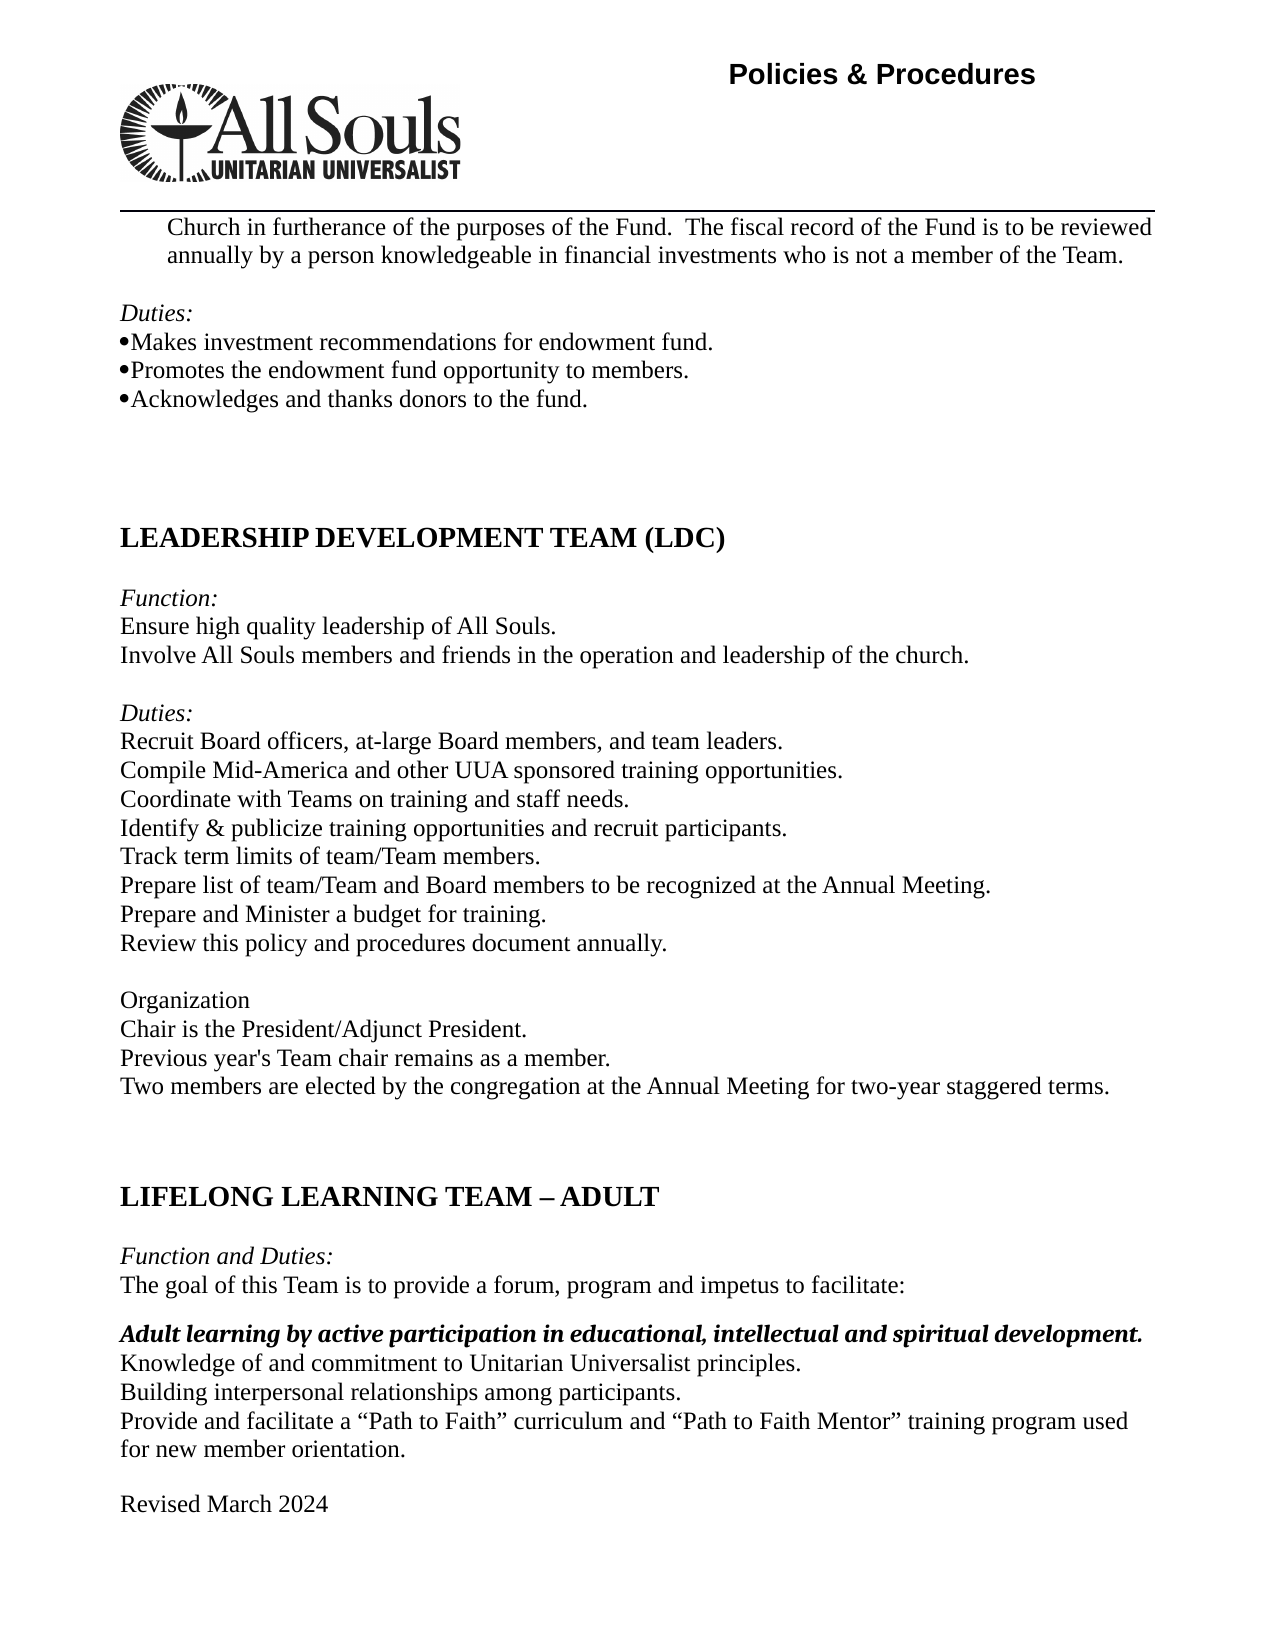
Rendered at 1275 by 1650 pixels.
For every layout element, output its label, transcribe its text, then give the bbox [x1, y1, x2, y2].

text Previous year's Team chair remains as a member. [120, 1043, 1155, 1071]
text Duties: [120, 698, 1155, 726]
list Makes investment recommendations for endowment fund. [120, 327, 1155, 355]
text Chair is the President/Adjunct President. [120, 1014, 1155, 1043]
subtitle Adult learning by active participation in educational, intellectual and spiritual development. [120, 1319, 1155, 1348]
text Duties: [120, 298, 1155, 327]
text Prepare list of team/Team and Board members to be recognized at the Annual Meeting. [120, 870, 1155, 899]
text Church in furtherance of the purposes of the Fund. The fiscal record of the Fund is to be reviewed annually by a person knowledgeable in financial investments who is not a member of the Team. [167, 212, 1155, 269]
text Coordinate with Teams on training and staff needs. [120, 784, 1155, 813]
text The goal of this Team is to provide a forum, program and impetus to facilitate: [120, 1270, 1155, 1299]
text Knowledge of and commitment to Unitarian Universalist principles. [120, 1348, 1155, 1377]
text Provide and facilitate a “Path to Faith” curriculum and “Path to Faith Mentor” training program used for new member orientation. [120, 1406, 1155, 1463]
text Ensure high quality leadership of All Souls. [120, 611, 1155, 640]
subtitle LifeLong Learning Team – Adult [120, 1179, 1155, 1212]
text Building interpersonal relationships among participants. [120, 1377, 1155, 1406]
list Promotes the endowment fund opportunity to members. [120, 355, 1155, 384]
text Compile Mid-America and other UUA sponsored training opportunities. [120, 755, 1155, 784]
text Function and Duties: [120, 1241, 1155, 1270]
text Recruit Board officers, at-large Board members, and team leaders. [120, 726, 1155, 755]
text Prepare and Minister a budget for training. [120, 899, 1155, 928]
text Involve All Souls members and friends in the operation and leadership of the church. [120, 640, 1155, 669]
text Two members are elected by the congregation at the Annual Meeting for two-year staggered terms. [120, 1071, 1155, 1100]
subtitle Leadership Development Team (LDC) [120, 520, 1155, 554]
list Acknowledges and thanks donors to the fund. [120, 384, 1155, 413]
text Track term limits of team/Team members. [120, 841, 1155, 870]
text Function: [120, 583, 1155, 611]
text Identify & publicize training opportunities and recruit participants. [120, 813, 1155, 841]
text Organization [120, 985, 1155, 1014]
text Review this policy and procedures document annually. [120, 928, 1155, 956]
